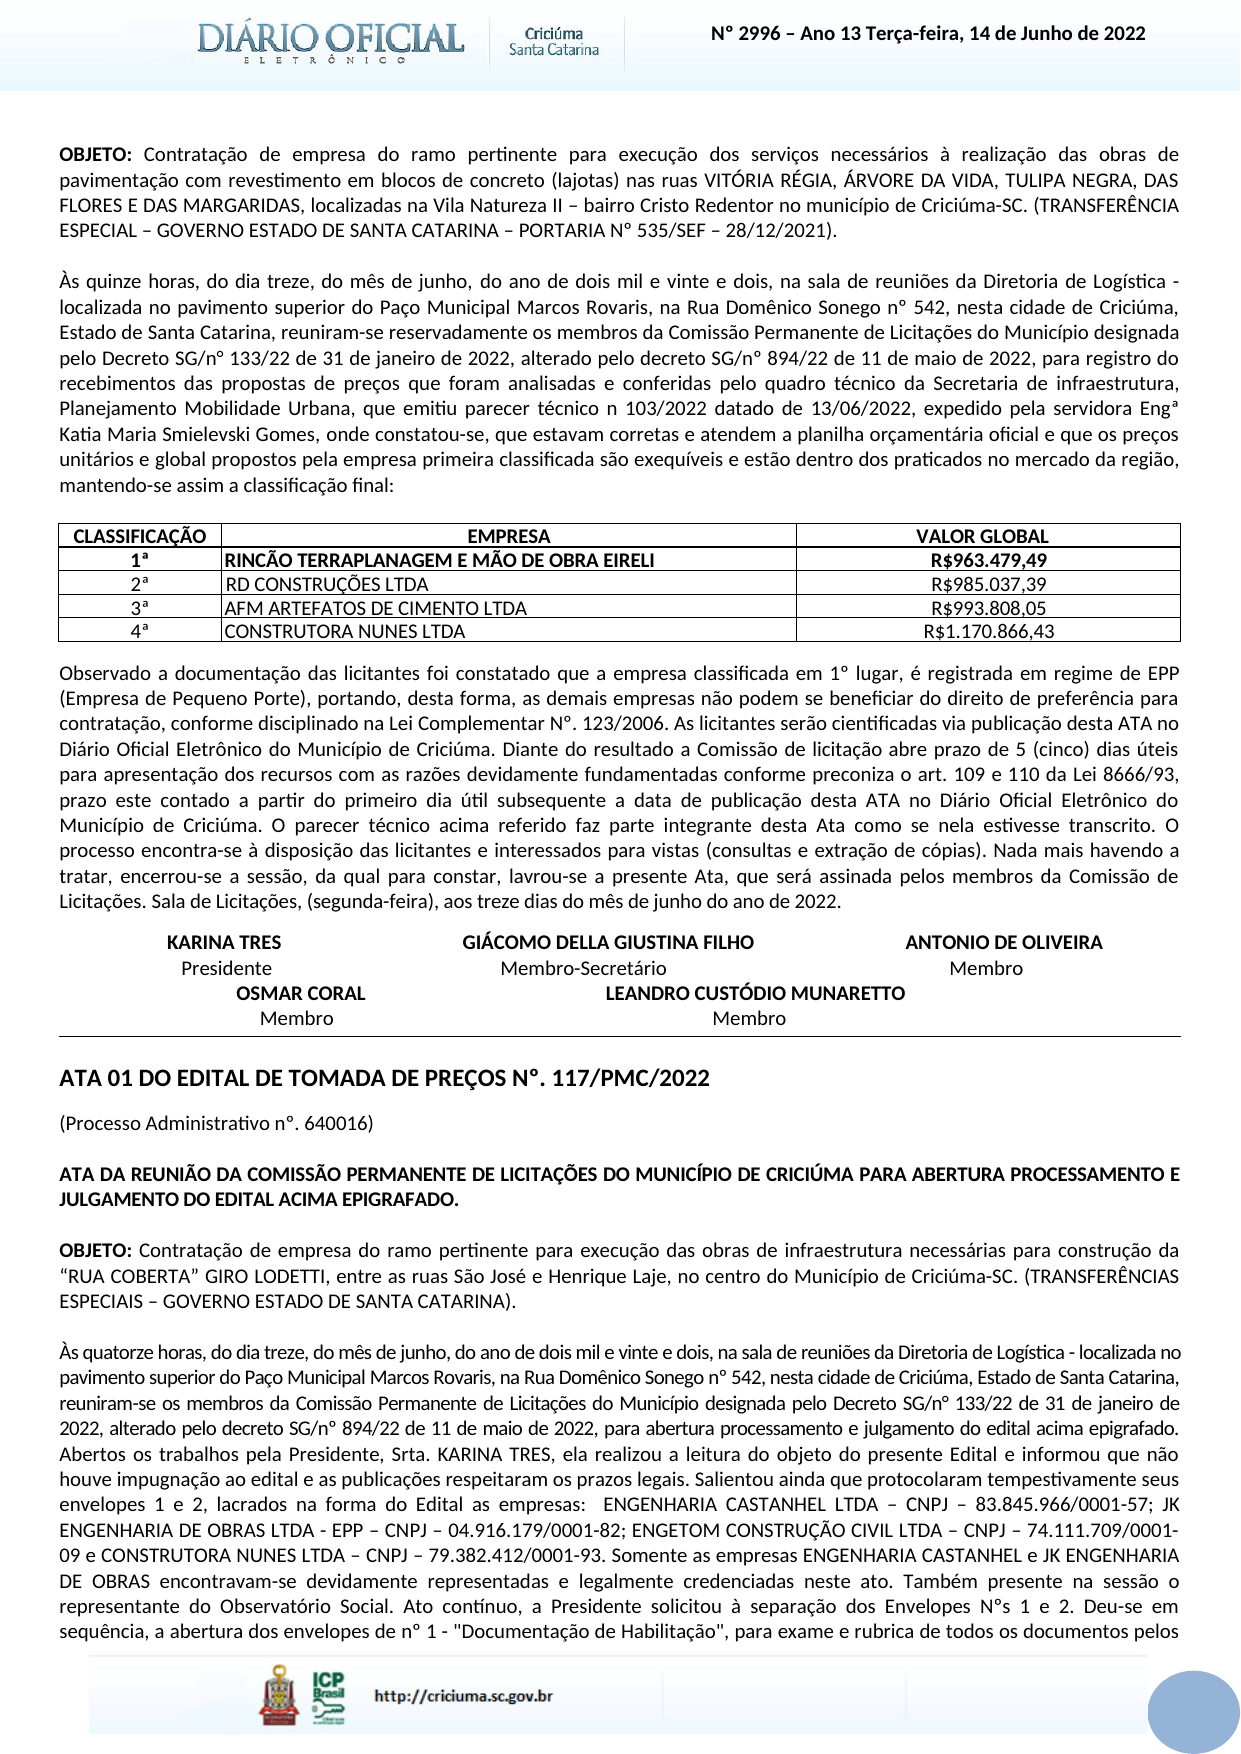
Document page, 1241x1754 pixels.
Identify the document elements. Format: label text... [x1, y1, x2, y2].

table_cell 1ª [59, 548, 221, 570]
table_cell AFM ARTEFATOS DE CIMENTO LTDA [222, 595, 796, 617]
table_cell RD CONSTRUÇÕES LTDA [222, 571, 796, 594]
table_header CLASSIFICAÇÃO [59, 524, 221, 546]
table_header EMPRESA [222, 524, 796, 546]
text Membro Membro [162, 1006, 1181, 1031]
text ATA 01 DO EDITAL DE TOMADA DE PREÇOS Nº. 117/PMC/2022 [59, 1062, 1181, 1092]
text Às quinze horas, do dia treze, do mês de junho, do ano de dois mil e vinte e dois, na sala de reuniões da Diretoria de Logística - localizada no pavimento superior do Paço Municipal Marcos Rovaris, na Rua Domênico Sonego nº 542, nesta cidade de Criciúma, Estado de Santa Catarina, reuniram-se reservadamente os membros da Comissão Permanente de Licitações do Município designada pelo Decreto SG/n° 133/22 de 31 de janeiro de 2022, alterado pelo decreto SG/nº 894/22 de 11 de maio de 2022, para registro do recebimentos das propostas de preços que foram analisadas e conferidas pelo quadro técnico da Secretaria de infraestrutura, Planejamento Mobilidade Urbana, que emitiu parecer técnico n 103/2022 datado de 13/06/2022, expedido pela servidora Engª Katia Maria Smielevski Gomes, onde constatou-se, que estavam corretas e atendem a planilha orçamentária oficial e que os preços unitários e global propostos pela empresa primeira classificada são exequíveis e estão dentro dos praticados no mercado da região, mantendo-se assim a classificação final: [59, 268, 1181, 497]
table_header VALOR GLOBAL [797, 524, 1180, 546]
text KARINA TRES GIÁCOMO DELLA GIUSTINA FILHO ANTONIO DE OLIVEIRA [89, 929, 1181, 955]
text (Processo Administrativo nº. 640016) [59, 1110, 1181, 1136]
text OBJETO: Contratação de empresa do ramo pertinente para execução das obras de infraestrutura necessárias para construção da “RUA COBERTA” GIRO LODETTI, entre as ruas São José e Henrique Laje, no centro do Município de Criciúma-SC. (TRANSFERÊNCIAS ESPECIAIS – GOVERNO ESTADO DE SANTA CATARINA). [59, 1237, 1181, 1314]
table_cell R$1.170.866,43 [797, 618, 1180, 641]
table_cell R$963.479,49 [797, 548, 1180, 570]
text OBJETO: Contratação de empresa do ramo pertinente para execução dos serviços necessários à realização das obras de pavimentação com revestimento em blocos de concreto (lajotas) nas ruas VITÓRIA RÉGIA, ÁRVORE DA VIDA, TULIPA NEGRA, DAS FLORES E DAS MARGARIDAS, localizadas na Vila Natureza II – bairro Cristo Redentor no município de Criciúma-SC. (TRANSFERÊNCIA ESPECIAL – GOVERNO ESTADO DE SANTA CATARINA – PORTARIA Nº 535/SEF – 28/12/2021). [59, 141, 1181, 243]
text Às quatorze horas, do dia treze, do mês de junho, do ano de dois mil e vinte e dois, na sala de reuniões da Diretoria de Logística - localizada no pavimento superior do Paço Municipal Marcos Rovaris, na Rua Domênico Sonego nº 542, nesta cidade de Criciúma, Estado de Santa Catarina, reuniram-se os membros da Comissão Permanente de Licitações do Município designada pelo Decreto SG/n° 133/22 de 31 de janeiro de 2022, alterado pelo decreto SG/nº 894/22 de 11 de maio de 2022, para abertura processamento e julgamento do edital acima epigrafado. Abertos os trabalhos pela Presidente, Srta. KARINA TRES, ela realizou a leitura do objeto do presente Edital e informou que não houve impugnação ao edital e as publicações respeitaram os prazos legais. Salientou ainda que protocolaram tempestivamente seus envelopes 1 e 2, lacrados na forma do Edital as empresas: ENGENHARIA CASTANHEL LTDA – CNPJ – 83.845.966/0001-57; JK ENGENHARIA DE OBRAS LTDA - EPP – CNPJ – 04.916.179/0001-82; ENGETOM CONSTRUÇÃO CIVIL LTDA – CNPJ – 74.111.709/0001-09 e CONSTRUTORA NUNES LTDA – CNPJ – 79.382.412/0001-93. Somente as empresas ENGENHARIA CASTANHEL e JK ENGENHARIA DE OBRAS encontravam-se devidamente representadas e legalmente credenciadas neste ato. Também presente na sessão o representante do Observatório Social. Ato contínuo, a Presidente solicitou à separação dos Envelopes Nºs 1 e 2. Deu-se em sequência, a abertura dos envelopes de nº 1 - "Documentação de Habilitação", para exame e rubrica de todos os documentos pelos [59, 1339, 1181, 1644]
table_cell CONSTRUTORA NUNES LTDA [222, 618, 796, 641]
text Observado a documentação das licitantes foi constatado que a empresa classificada em 1º lugar, é registrada em regime de EPP (Empresa de Pequeno Porte), portando, desta forma, as demais empresas não podem se beneficiar do direito de preferência para contratação, conforme disciplinado na Lei Complementar Nº. 123/2006. As licitantes serão cientificadas via publicação desta ATA no Diário Oficial Eletrônico do Município de Criciúma. Diante do resultado a Comissão de licitação abre prazo de 5 (cinco) dias úteis para apresentação dos recursos com as razões devidamente fundamentadas conforme preconiza o art. 109 e 110 da Lei 8666/93, prazo este contado a partir do primeiro dia útil subsequente a data de publicação desta ATA no Diário Oficial Eletrônico do Município de Criciúma. O parecer técnico acima referido faz parte integrante desta Ata como se nela estivesse transcrito. O processo encontra-se à disposição das licitantes e interessados para vistas (consultas e extração de cópias). Nada mais havendo a tratar, encerrou-se a sessão, da qual para constar, lavrou-se a presente Ata, que será assinada pelos membros da Comissão de Licitações. Sala de Licitações, (segunda-feira), aos treze dias do mês de junho do ano de 2022. [59, 660, 1181, 914]
text ATA DA REUNIÃO DA COMISSÃO PERMANENTE DE LICITAÇÕES DO MUNICÍPIO DE CRICIÚMA PARA ABERTURA PROCESSAMENTO E JULGAMENTO DO EDITAL ACIMA EPIGRAFADO. [59, 1161, 1181, 1212]
table_cell 4ª [59, 618, 221, 641]
table_cell RINCÃO TERRAPLANAGEM E MÃO DE OBRA EIRELI [222, 548, 796, 570]
table_cell 3ª [59, 595, 221, 617]
text Presidente Membro-Secretário Membro [89, 955, 1181, 980]
table_cell R$985.037,39 [797, 571, 1180, 594]
table_cell 2ª [59, 571, 221, 594]
text OSMAR CORAL LEANDRO CUSTÓDIO MUNARETTO [162, 980, 1181, 1006]
table_cell R$993.808,05 [797, 595, 1180, 617]
